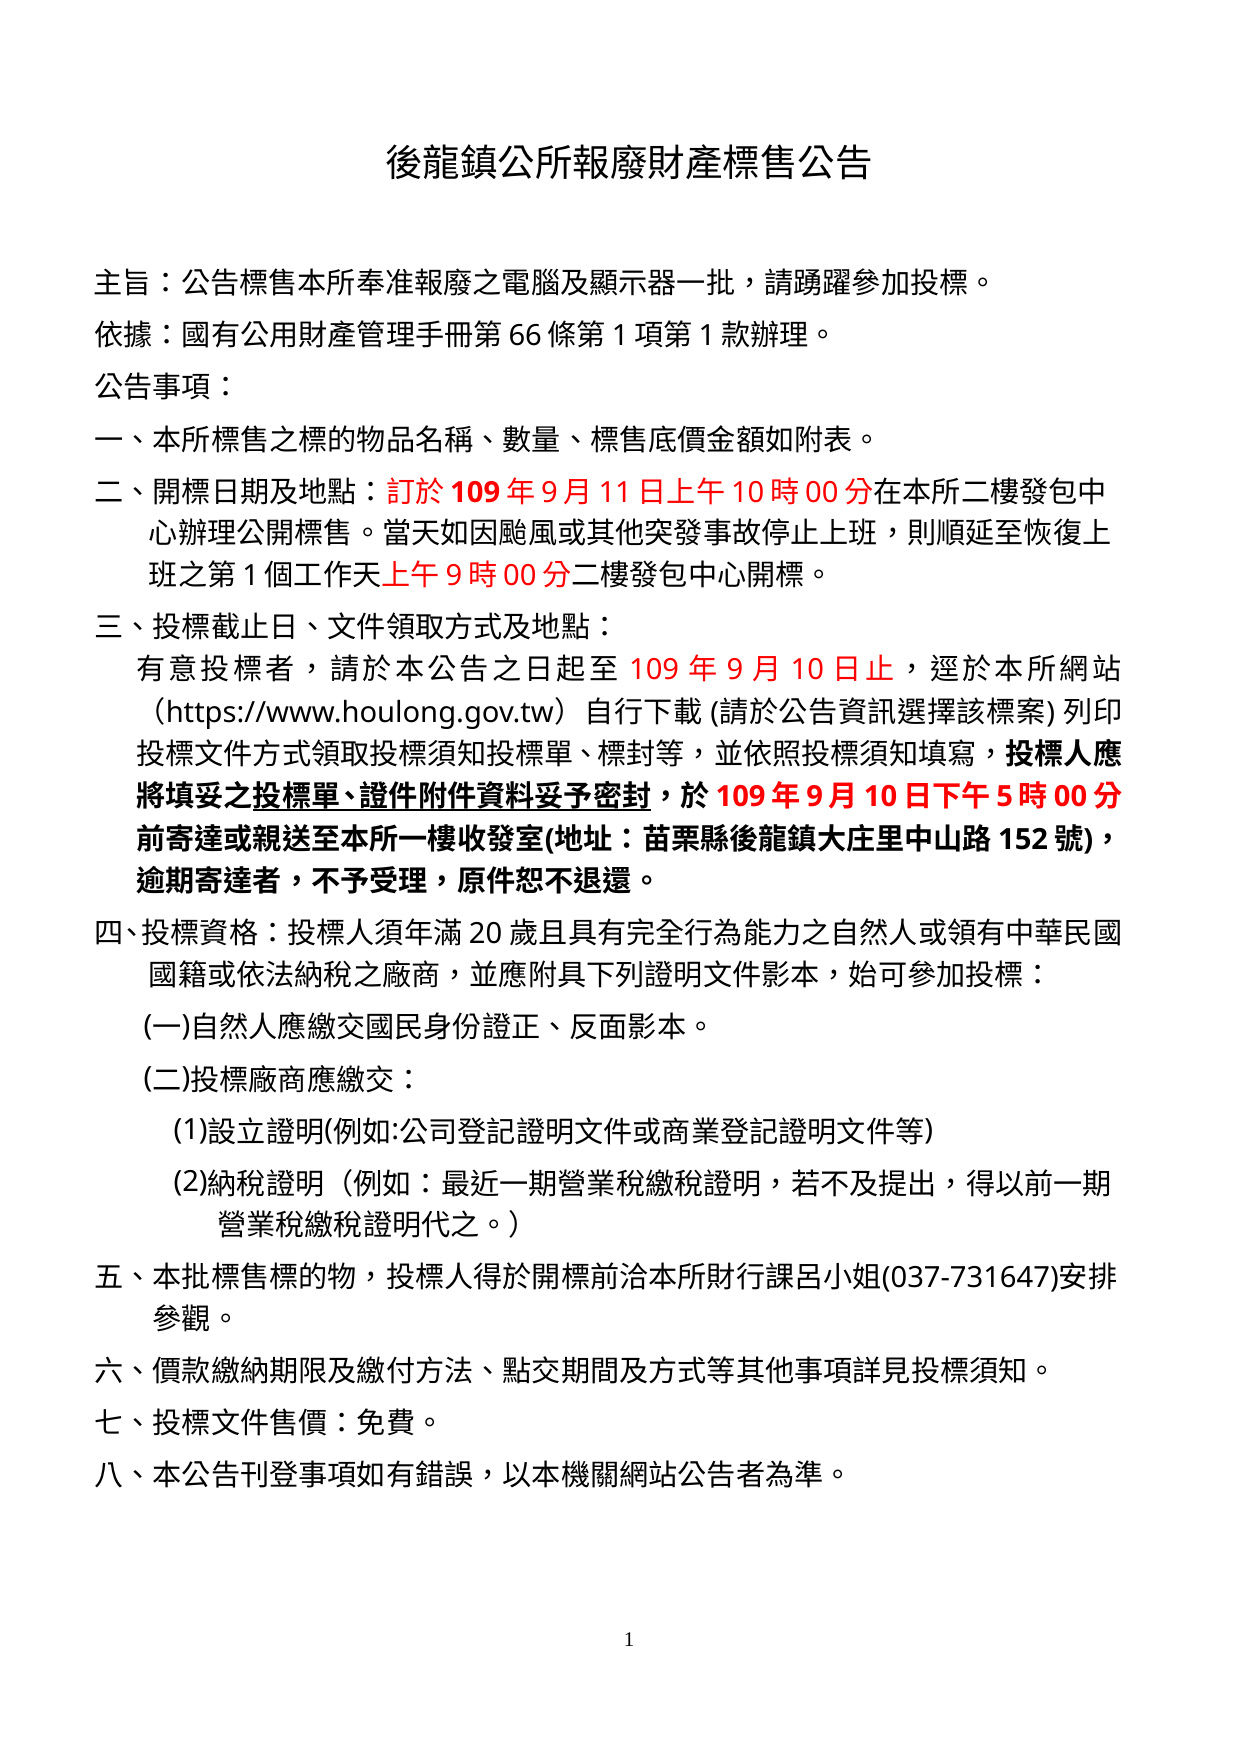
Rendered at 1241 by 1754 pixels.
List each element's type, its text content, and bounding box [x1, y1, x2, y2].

text 主旨：公告標售本所奉准報廢之電腦及顯示器一批，請踴躍參加投標。 [93, 260, 1122, 302]
text 一、本所標售之標的物品名稱、數量、標售底價金額如附表。 [94, 417, 1122, 458]
text 後龍鎮公所報廢財產標售公告 [136, 123, 1122, 198]
text 六、價款繳納期限及繳付方法、點交期間及方式等其他事項詳見投標須知。 [94, 1348, 1122, 1389]
text 三、投標截止日、文件領取方式及地點： [94, 604, 1122, 646]
text (一)自然人應繳交國民身份證正、反面影本。 [136, 1004, 1123, 1046]
text 四、投標資格：投標人須年滿 20 歲且具有完全行為能力之自然人或領有中華民國國籍或依法納稅之廠商，並應附具下列證明文件影本，始可參加投標： [94, 910, 1122, 994]
text (2)納稅證明（例如：最近一期營業稅繳稅證明，若不及提出，得以前一期營業稅繳稅證明代之。） [173, 1160, 1123, 1244]
text 有意投標者，請於本公告之日起至109年9月10日止，逕於本所網站（https://www.houlong.gov.tw）自行下載 (請於公告資訊選擇該標案) 列印投標文件方式領取投標須知投標單、標封等，並依照投標須知填寫，投標人應將填妥之投標單、證件附件資料妥予密封，於109年9月10日下午5時00分前寄達或親送至本所一樓收發室(地址：苗栗縣後龍鎮大庄里中山路152號)，逾期寄達者，不予受理，原件恕不退還。 [136, 646, 1122, 900]
text 二、開標日期及地點：訂於109年9月11日上午10時00分在本所二樓發包中心辦理公開標售。當天如因颱風或其他突發事故停止上班，則順延至恢復上班之第1個工作天上午9時00分二樓發包中心開標。 [94, 469, 1122, 594]
text 五、本批標售標的物，投標人得於開標前洽本所財行課呂小姐(037-731647)安排參觀。 [94, 1254, 1122, 1337]
text 公告事項： [94, 364, 1122, 406]
text (二)投標廠商應繳交： [136, 1056, 1123, 1098]
text 八、本公告刊登事項如有錯誤，以本機關網站公告者為準。 [94, 1452, 1122, 1494]
text 依據：國有公用財產管理手冊第66條第1項第1款辦理。 [94, 312, 1122, 354]
text 七、投標文件售價：免費。 [94, 1400, 1122, 1442]
text (1)設立證明(例如:公司登記證明文件或商業登記證明文件等) [173, 1108, 1123, 1150]
